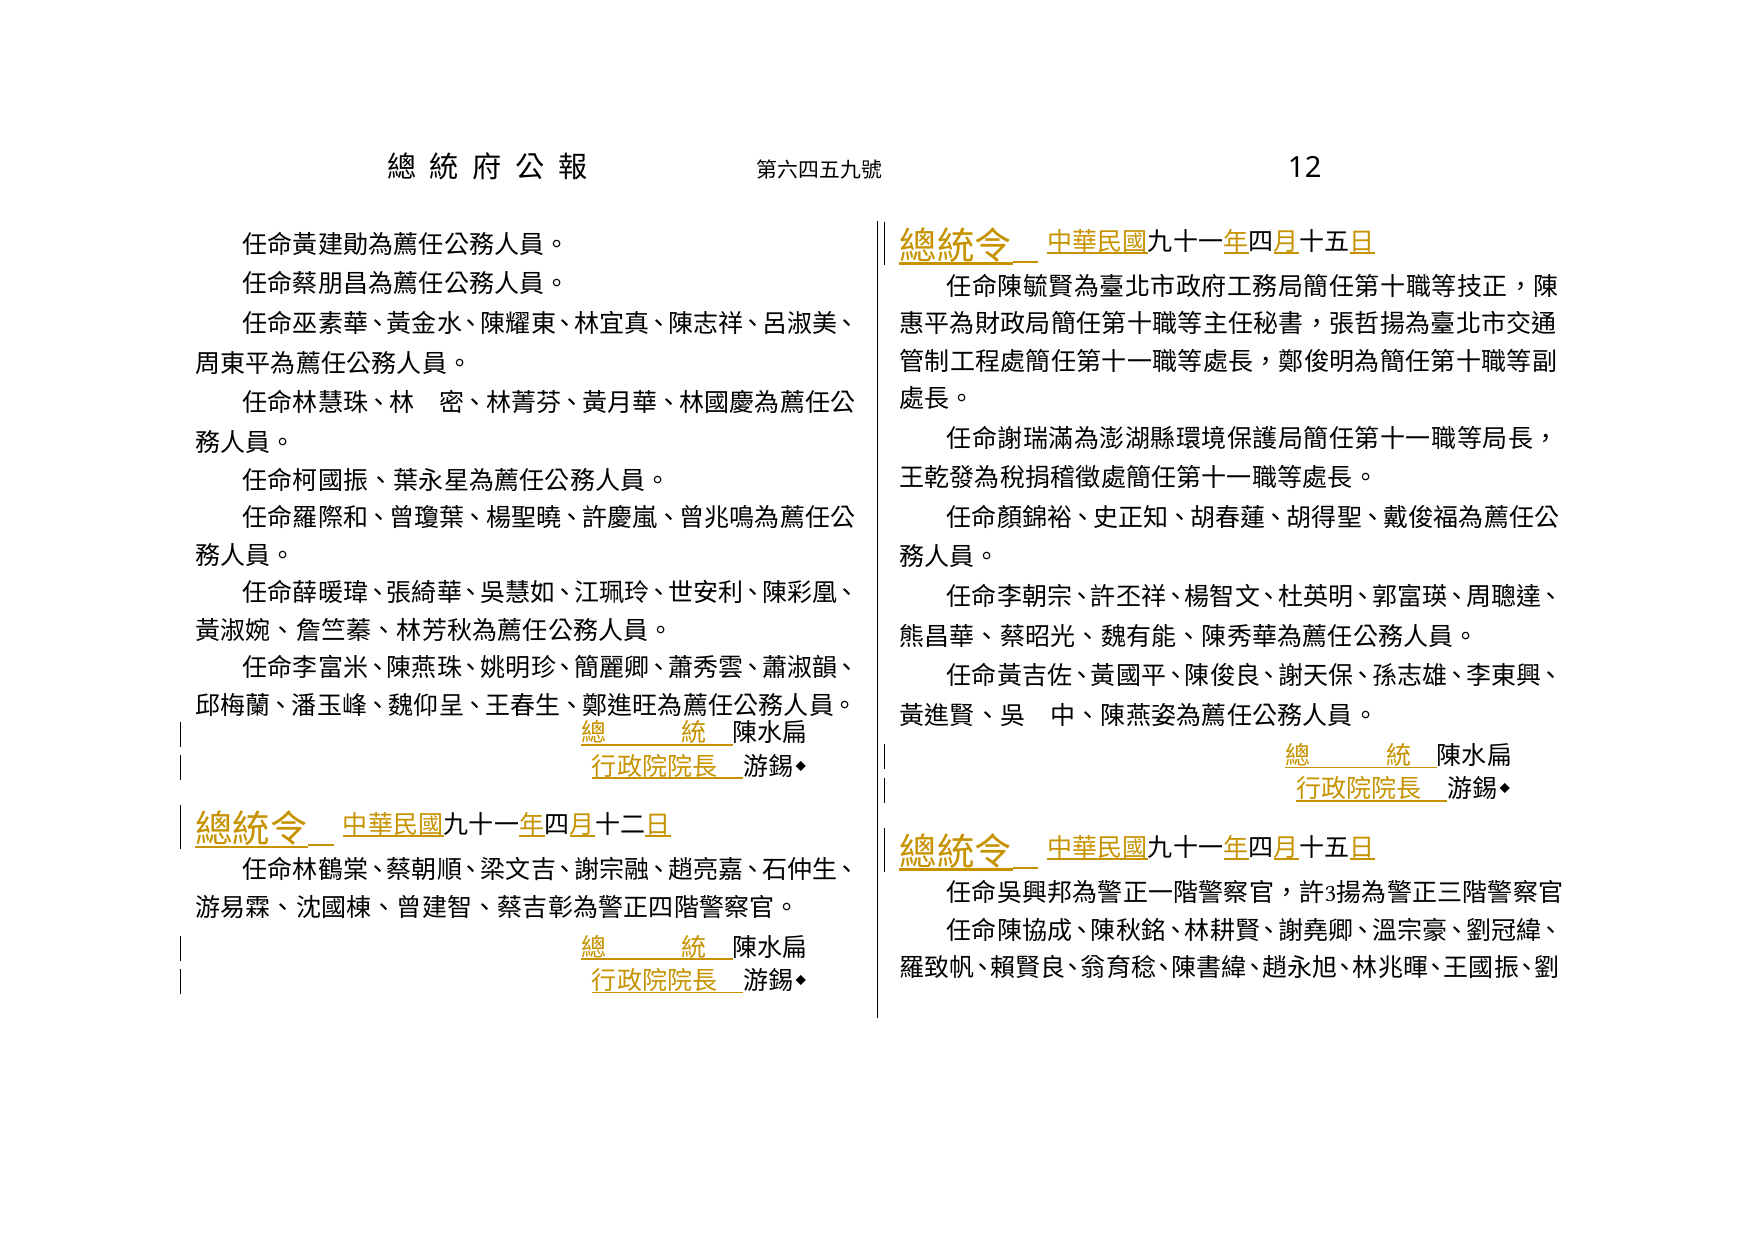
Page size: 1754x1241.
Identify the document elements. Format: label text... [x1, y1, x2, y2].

text 任命蔡朋昌為薦任公務人員。 [195, 261, 855, 301]
table_header 總統令 [192, 805, 340, 849]
text 任命林鶴棠、蔡朝順、梁文吉、謝宗融、趙亮嘉、石仲生、游易霖、沈國棟、曾建智、蔡吉彰為警正四階警察官。 [195, 849, 855, 924]
text 任命薛暖瑋、張綺華、吳慧如、江珮玲、世安利、陳彩凰、黃淑婉、詹竺蓁、林芳秋為薦任公務人員。 [195, 572, 855, 647]
text 任命謝瑞滿為澎湖縣環境保護局簡任第十一職等局長，王乾發為稅捐稽徵處簡任第十一職等處長。 [899, 415, 1559, 494]
text 任命黃建勛為薦任公務人員。 [195, 222, 855, 261]
text 任命林慧珠、林 密、林菁芬、黃月華、林國慶為薦任公務人員。 [195, 380, 855, 459]
table_header 中華民國九十一年四月十五日 [1044, 222, 1556, 265]
text 任命陳協成、陳秋銘、林耕賢、謝堯卿、溫宗豪、劉冠緯、羅致帆、賴賢良、翁育稔、陳書緯、趙永旭、林兆暉、王國振、劉逸昇、謝宗霖、朱彥仲、王嘉隆、謝昌儒、陳盟仁、陳楨育、洪良智、趙浩翎、洪銘坤、洪堯盛、丁偉峰、李昌龍、洪穀霖、杜文盟、吳金柱、童進松、賴明德、蔡嘉哲、紀明宏、黃俊欽、江育憲、徐文保、張鴻文、程威翔、藍輝智、李權峰、張家欣、郭豐仁、呂宗賢、張萬仁、林韋宏、陳俊良、黃明志、許賀捷、黃錦春、伍建龍、高經維、謝嘉元、吳俊輝為警正四階警察官。 [899, 909, 1559, 984]
text 任命顏錦裕、史正知、胡春蓮、胡得聖、戴俊福為薦任公務人員。 [899, 494, 1559, 574]
text 任命李朝宗、許丕祥、楊智文、杜英明、郭富瑛、周聰達、熊昌華、蔡昭光、魏有能、陳秀華為薦任公務人員。 [899, 574, 1559, 653]
text 任命柯國振、葉永星為薦任公務人員。 [195, 459, 855, 497]
table_header 中華民國九十一年四月十五日 [1044, 828, 1556, 872]
text 任命羅際和、曾瓊葉、楊聖曉、許慶嵐、曾兆鳴為薦任公務人員。 [195, 497, 855, 572]
text 總 統 陳水扁 [195, 936, 808, 961]
table_header 總統令 [896, 828, 1044, 872]
text 任命黃吉佐、黃國平、陳俊良、謝天保、孫志雄、李東興、黃進賢、吳 中、陳燕姿為薦任公務人員。 [899, 653, 1559, 732]
text 行政院院長 游錫 [195, 969, 808, 994]
text 任命陳毓賢為臺北市政府工務局簡任第十職等技正，陳惠平為財政局簡任第十職等主任秘書，張哲揚為臺北市交通管制工程處簡任第十一職等處長，鄭俊明為簡任第十職等副處長。 [899, 265, 1559, 415]
table_header 中華民國九十一年四月十二日 [340, 805, 852, 849]
text 總 統 陳水扁 [899, 744, 1512, 769]
text 任命李富米、陳燕珠、姚明珍、簡麗卿、蕭秀雲、蕭淑韻、邱梅蘭、潘玉峰、魏仰呈、王春生、鄭進旺為薦任公務人員。 [195, 647, 855, 722]
text 任命巫素華、黃金水、陳耀東、林宜真、陳志祥、呂淑美、周東平為薦任公務人員。 [195, 301, 855, 380]
text 行政院院長 游錫 [195, 755, 808, 780]
text 總 統 陳水扁 [195, 722, 808, 747]
text 任命吳興邦為警正一階警察官，許揚為警正三階警察官。 [899, 872, 1559, 909]
table_header 總統令 [896, 222, 1044, 265]
text 行政院院長 游錫 [899, 778, 1512, 803]
